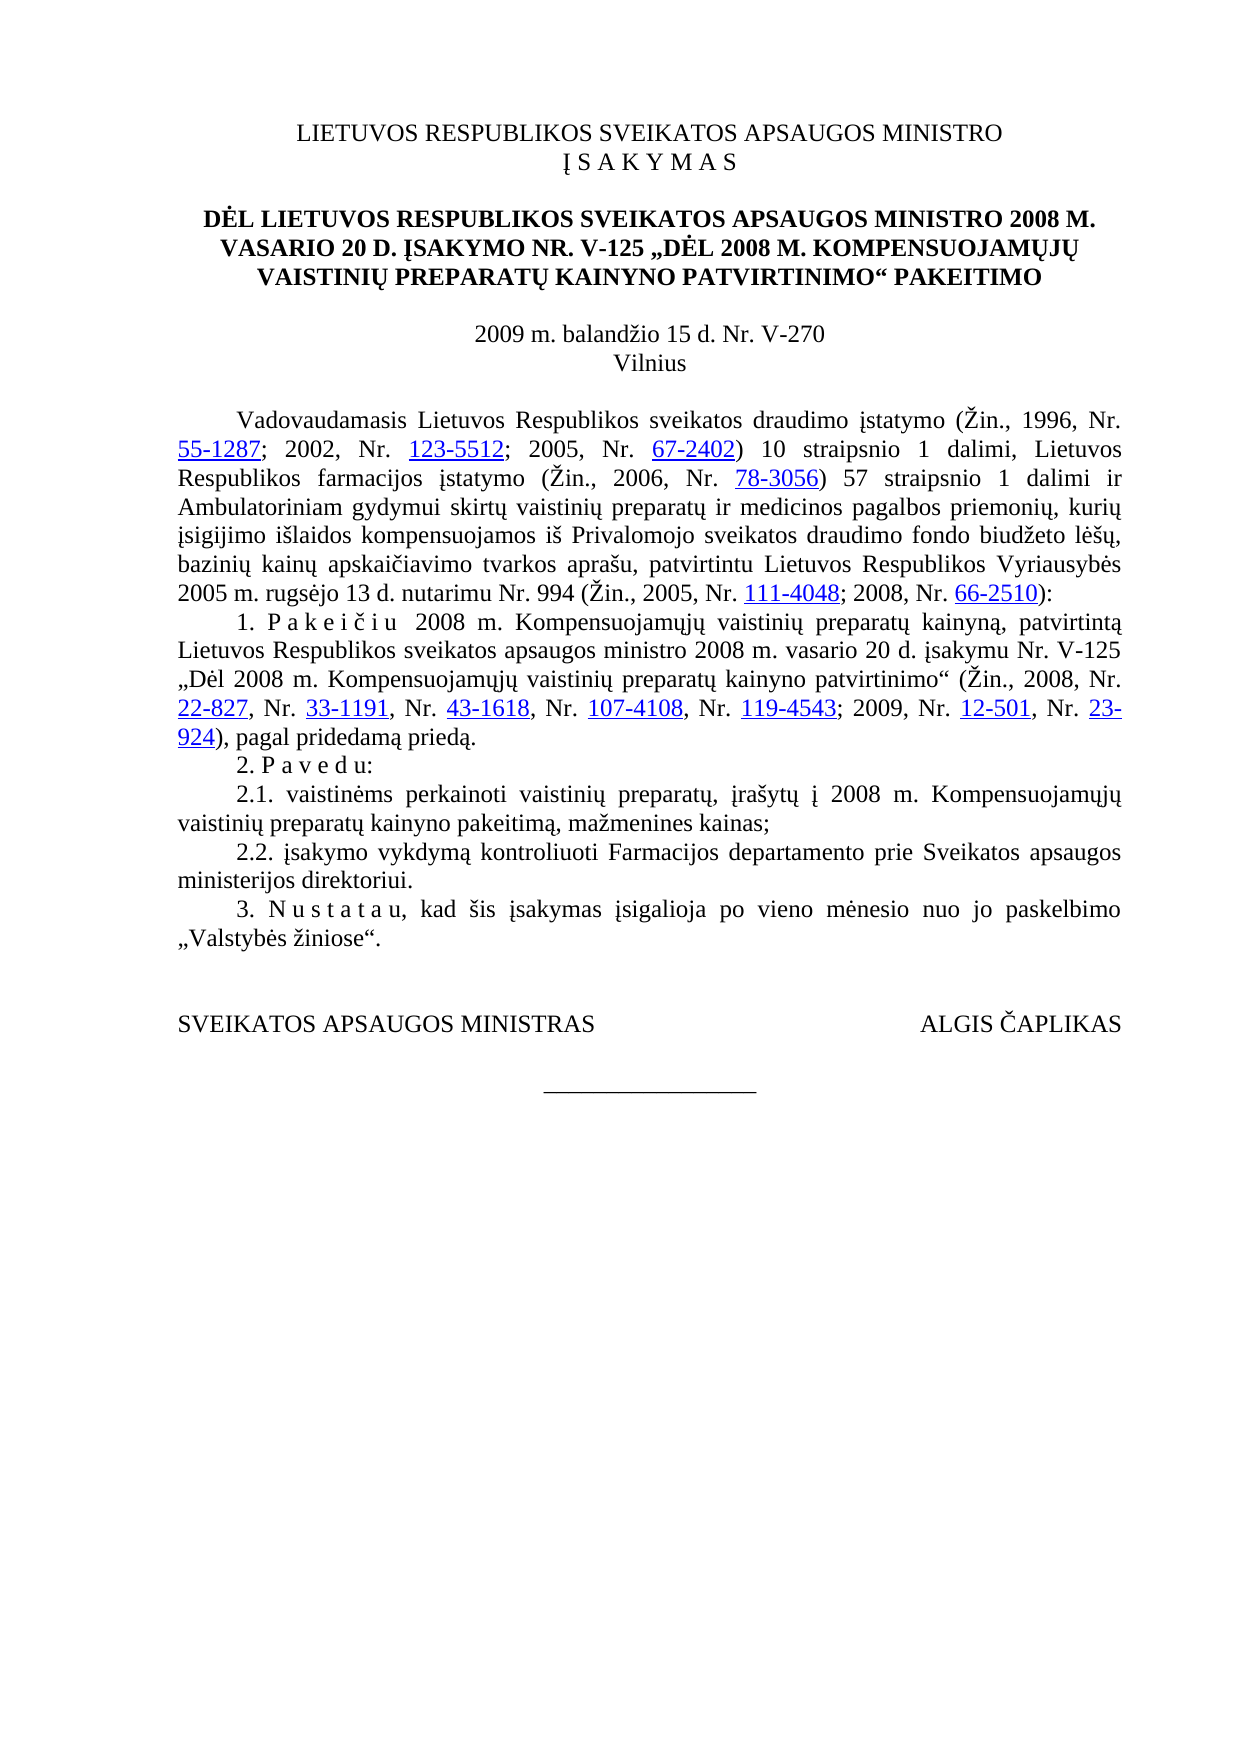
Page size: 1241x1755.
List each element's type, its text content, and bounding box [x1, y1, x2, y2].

text 1. Pakeičiu 2008 m. Kompensuojamųjų vaistinių preparatų kainyną, patvirtintą Lietuvos Respublikos sveikatos apsaugos ministro 2008 m. vasario 20 d. įsakymu Nr. V-125 „Dėl 2008 m. Kompensuojamųjų vaistinių preparatų kainyno patvirtinimo“ (Žin., 2008, Nr. 22-827, Nr. 33-1191, Nr. 43-1618, Nr. 107-4108, Nr. 119-4543; 2009, Nr. 12-501, Nr. 23-924), pagal pridedamą priedą. [177, 607, 1122, 751]
text Vilnius [177, 348, 1122, 377]
text SVEIKATOS APSAUGOS MINISTRAS ALGIS ČAPLIKAS [177, 1009, 1122, 1038]
text ĮSAKYMAS [177, 147, 1122, 176]
text 2.2. įsakymo vykdymą kontroliuoti Farmacijos departamento prie Sveikatos apsaugos ministerijos direktoriui. [177, 837, 1122, 894]
text 2009 m. balandžio 15 d. Nr. V-270 [177, 319, 1122, 348]
text 2. Pavedu: [177, 751, 1122, 779]
text LIETUVOS RESPUBLIKOS SVEIKATOS APSAUGOS MINISTRO [177, 118, 1122, 147]
text DĖL LIETUVOS RESPUBLIKOS SVEIKATOS APSAUGOS MINISTRO 2008 M. VASARIO 20 D. ĮSAKYMO NR. V-125 „DĖL 2008 M. KOMPENSUOJAMŲJŲ VAISTINIŲ PREPARATŲ KAINYNO PATVIRTINIMO“ PAKEITIMO [177, 204, 1122, 291]
text 2.1. vaistinėms perkainoti vaistinių preparatų, įrašytų į 2008 m. Kompensuojamųjų vaistinių preparatų kainyno pakeitimą, mažmenines kainas; [177, 779, 1122, 837]
text Vadovaudamasis Lietuvos Respublikos sveikatos draudimo įstatymo (Žin., 1996, Nr. 55-1287; 2002, Nr. 123-5512; 2005, Nr. 67-2402) 10 straipsnio 1 dalimi, Lietuvos Respublikos farmacijos įstatymo (Žin., 2006, Nr. 78-3056) 57 straipsnio 1 dalimi ir Ambulatoriniam gydymui skirtų vaistinių preparatų ir medicinos pagalbos priemonių, kurių įsigijimo išlaidos kompensuojamos iš Privalomojo sveikatos draudimo fondo biudžeto lėšų, bazinių kainų apskaičiavimo tvarkos aprašu, patvirtintu Lietuvos Respublikos Vyriausybės 2005 m. rugsėjo 13 d. nutarimu Nr. 994 (Žin., 2005, Nr. 111-4048; 2008, Nr. 66-2510): [177, 406, 1122, 607]
text _________________ [177, 1067, 1122, 1096]
text 3. Nustatau, kad šis įsakymas įsigalioja po vieno mėnesio nuo jo paskelbimo „Valstybės žiniose“. [177, 894, 1122, 952]
